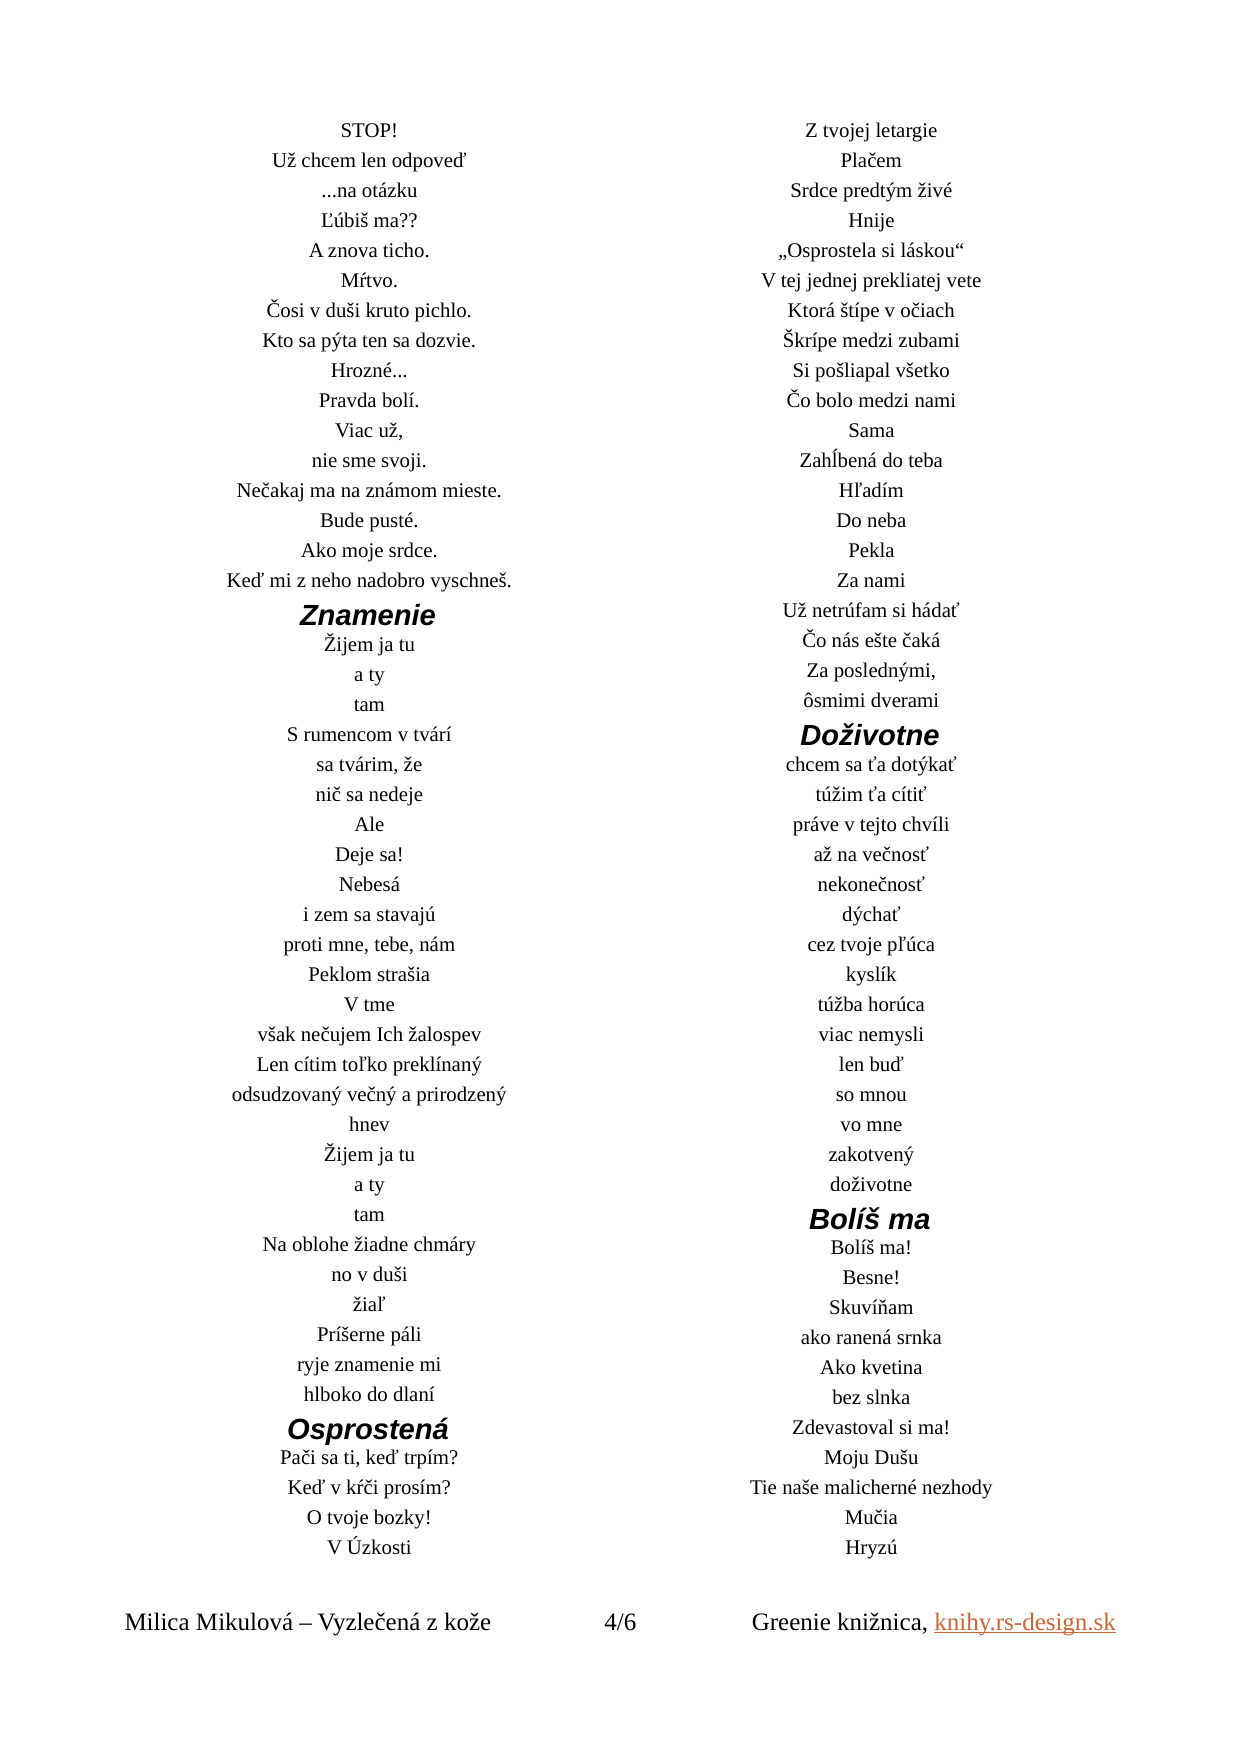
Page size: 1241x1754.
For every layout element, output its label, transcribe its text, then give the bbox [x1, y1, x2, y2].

text STOP! [118, 118, 620, 142]
subtitle Osprostená [118, 1412, 620, 1445]
text Pravda bolí. [118, 388, 620, 412]
text až na večnosť [620, 842, 1122, 866]
text tam [118, 692, 620, 716]
text tam [118, 1202, 620, 1226]
text bez slnka [620, 1385, 1122, 1409]
text Za nami [620, 568, 1122, 592]
text Deje sa! [118, 842, 620, 866]
text S rumencom v tvárí [118, 722, 620, 746]
text Srdce predtým živé [620, 178, 1122, 202]
text Hrozné... [118, 358, 620, 382]
text Zdevastoval si ma! [620, 1415, 1122, 1439]
text cez tvoje pľúca [620, 932, 1122, 956]
text hnev [118, 1112, 620, 1136]
text chcem sa ťa dotýkať [620, 752, 1122, 776]
text a ty [118, 662, 620, 686]
subtitle Znamenie [118, 598, 620, 632]
text túžba horúca [620, 992, 1122, 1016]
text nekonečnosť [620, 872, 1122, 896]
text O tvoje bozky! [118, 1505, 620, 1529]
text hlboko do dlaní [118, 1382, 620, 1406]
text odsudzovaný večný a prirodzený [118, 1082, 620, 1106]
subtitle Bolíš ma [620, 1202, 1122, 1235]
text ryje znamenie mi [118, 1352, 620, 1376]
text A znova ticho. [118, 238, 620, 262]
text Hnije [620, 208, 1122, 232]
text len buď [620, 1052, 1122, 1076]
text V tme [118, 992, 620, 1016]
text Zahĺbená do teba [620, 448, 1122, 472]
text Moju Dušu [620, 1445, 1122, 1469]
text Do neba [620, 508, 1122, 532]
text Keď mi z neho nadobro vyschneš. [118, 568, 620, 592]
text Keď v kŕči prosím? [118, 1475, 620, 1499]
subtitle Doživotne [620, 718, 1122, 752]
text nič sa nedeje [118, 782, 620, 806]
text kyslík [620, 962, 1122, 986]
text nie sme svoji. [118, 448, 620, 472]
text žiaľ [118, 1292, 620, 1316]
text i zem sa stavajú [118, 902, 620, 926]
text Hľadím [620, 478, 1122, 502]
text Sama [620, 418, 1122, 442]
text V tej jednej prekliatej vete [620, 268, 1122, 292]
text túžim ťa cítiť [620, 782, 1122, 806]
text Pekla [620, 538, 1122, 562]
text vo mne [620, 1112, 1122, 1136]
text no v duši [118, 1262, 620, 1286]
text Žijem ja tu [118, 1142, 620, 1166]
text Len cítim toľko preklínaný [118, 1052, 620, 1076]
text a ty [118, 1172, 620, 1196]
text Čo bolo medzi nami [620, 388, 1122, 412]
text Na oblohe žiadne chmáry [118, 1232, 620, 1256]
text Žijem ja tu [118, 632, 620, 656]
text Už chcem len odpoveď [118, 148, 620, 172]
text doživotne [620, 1172, 1122, 1196]
text Tie naše malicherné nezhody [620, 1475, 1122, 1499]
text práve v tejto chvíli [620, 812, 1122, 836]
text Peklom strašia [118, 962, 620, 986]
text Bude pusté. [118, 508, 620, 532]
text Mučia [620, 1505, 1122, 1529]
text Pači sa ti, keď trpím? [118, 1445, 620, 1469]
text Ľúbiš ma?? [118, 208, 620, 232]
text Nebesá [118, 872, 620, 896]
text Mŕtvo. [118, 268, 620, 292]
text Čosi v duši kruto pichlo. [118, 298, 620, 322]
text Plačem [620, 148, 1122, 172]
text proti mne, tebe, nám [118, 932, 620, 956]
text ôsmimi dverami [620, 688, 1122, 712]
text viac nemysli [620, 1022, 1122, 1046]
text dýchať [620, 902, 1122, 926]
text Ale [118, 812, 620, 836]
text Už netrúfam si hádať [620, 598, 1122, 622]
text Viac už, [118, 418, 620, 442]
text Čo nás ešte čaká [620, 628, 1122, 652]
text ako ranená srnka [620, 1325, 1122, 1349]
text Z tvojej letargie [620, 118, 1122, 142]
text Ako kvetina [620, 1355, 1122, 1379]
text sa tvárim, že [118, 752, 620, 776]
text Škrípe medzi zubami [620, 328, 1122, 352]
text zakotvený [620, 1142, 1122, 1166]
text Hryzú [620, 1535, 1122, 1559]
text Kto sa pýta ten sa dozvie. [118, 328, 620, 352]
text Bolíš ma! [620, 1235, 1122, 1259]
text Si pošliapal všetko [620, 358, 1122, 382]
text „Osprostela si láskou“ [620, 238, 1122, 262]
text V Úzkosti [118, 1535, 620, 1559]
text Skuvíňam [620, 1295, 1122, 1319]
text so mnou [620, 1082, 1122, 1106]
text Besne! [620, 1265, 1122, 1289]
text však nečujem Ich žalospev [118, 1022, 620, 1046]
text Ktorá štípe v očiach [620, 298, 1122, 322]
text ...na otázku [118, 178, 620, 202]
text Príšerne páli [118, 1322, 620, 1346]
text Za poslednými, [620, 658, 1122, 682]
text Nečakaj ma na známom mieste. [118, 478, 620, 502]
text Ako moje srdce. [118, 538, 620, 562]
